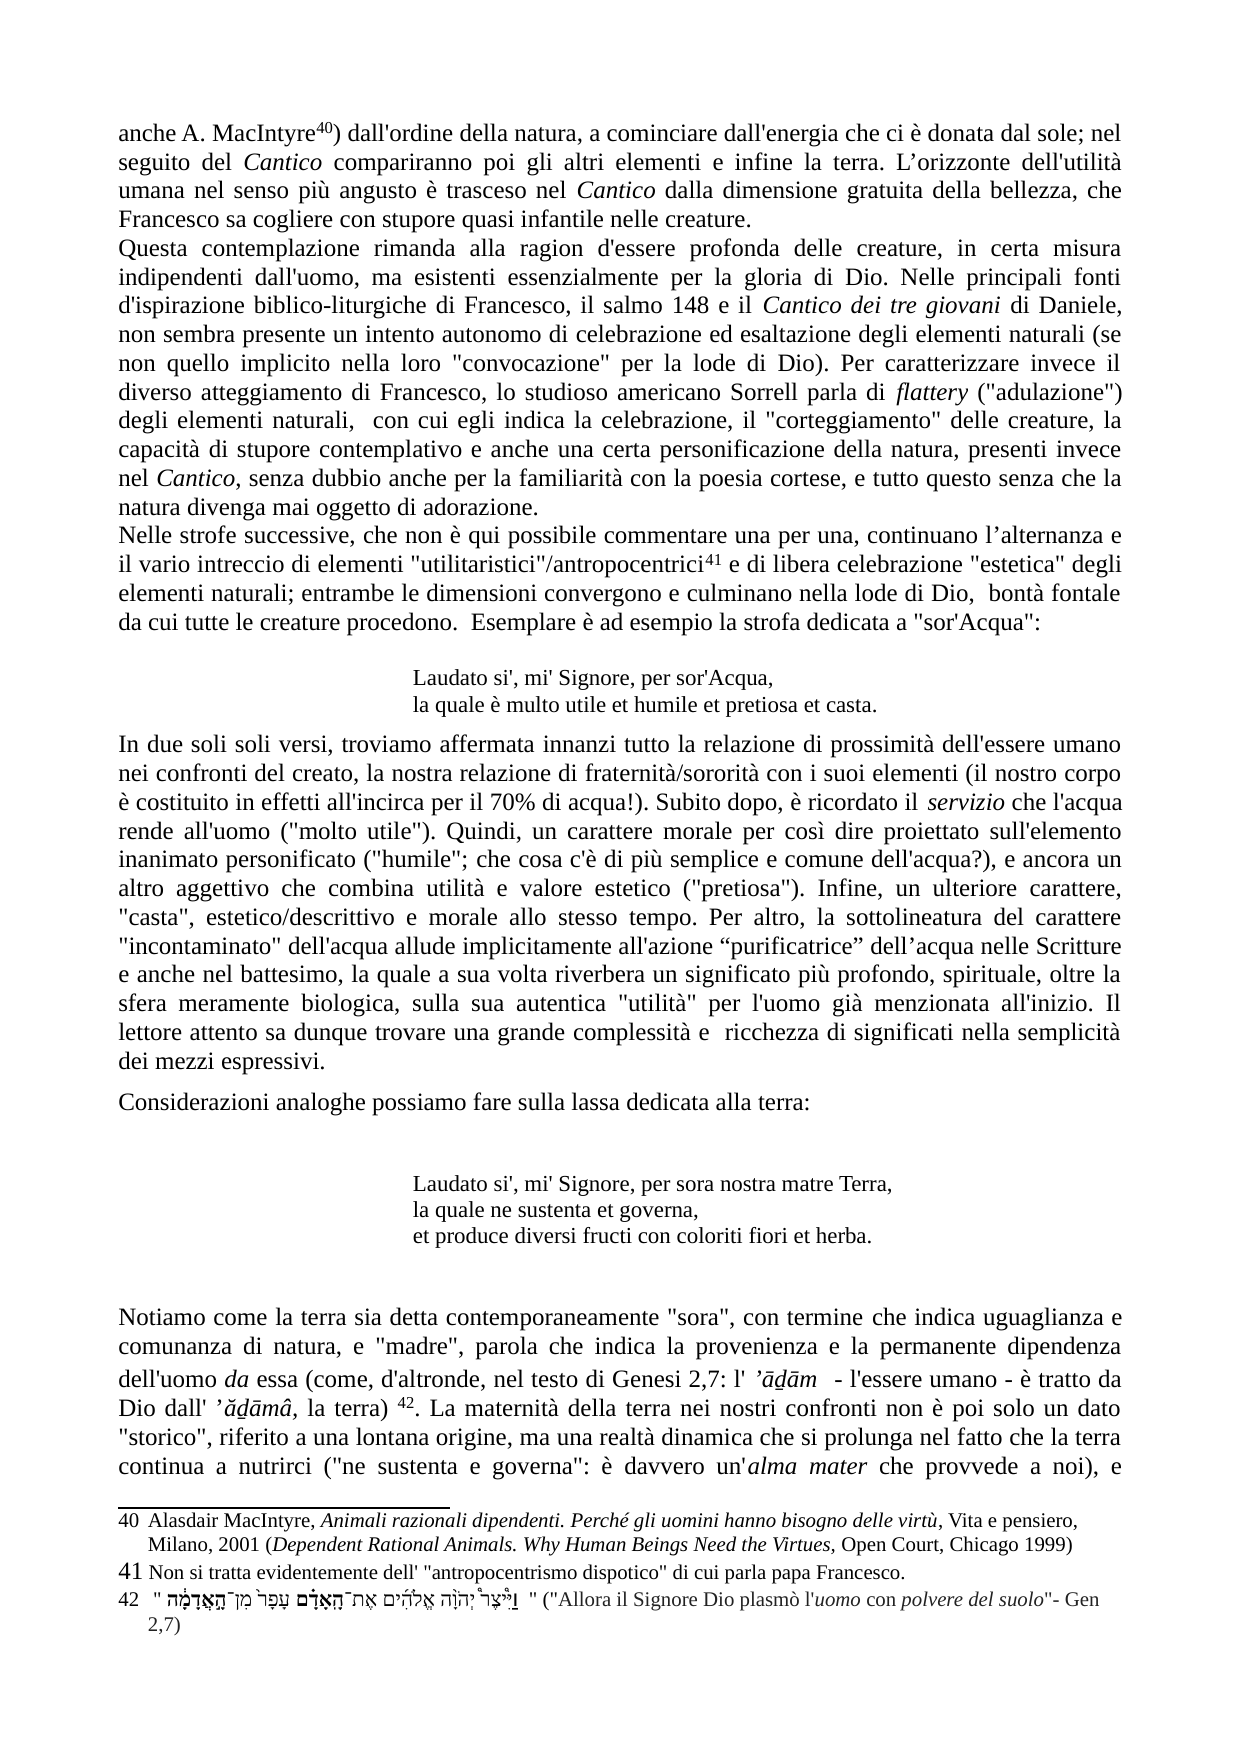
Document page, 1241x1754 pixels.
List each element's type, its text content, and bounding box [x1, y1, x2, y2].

text Alasdair MacIntyre, Animali razionali dipendenti. Perché gli uomini hanno bisogno delle virtù, Vita e pensiero, Milano, 2001 (Dependent Rational Animals. Why Human Beings Need the Virtues, Open Court, Chicago 1999) [118, 1508, 1122, 1556]
text Nelle strofe successive, che non è qui possibile commentare una per una, continuano l’alternanza e il vario intreccio di elementi "utilitaristici"/antropocentrici e di libera celebrazione "estetica" degli elementi naturali; entrambe le dimensioni convergono e culminano nella lode di Dio, bontà fontale da cui tutte le creature procedono. Esemplare è ad esempio la strofa dedicata a "sor'Acqua": [118, 521, 1122, 636]
text Questa contemplazione rimanda alla ragion d'essere profonda delle creature, in certa misura indipendenti dall'uomo, ma esistenti essenzialmente per la gloria di Dio. Nelle principali fonti d'ispirazione biblico-liturgiche di Francesco, il salmo 148 e il Cantico dei tre giovani di Daniele, non sembra presente un intento autonomo di celebrazione ed esaltazione degli elementi naturali (se non quello implicito nella loro "convocazione" per la lode di Dio). Per caratterizzare invece il diverso atteggiamento di Francesco, lo studioso americano Sorrell parla di flattery ("adulazione") degli elementi naturali, con cui egli indica la celebrazione, il "corteggiamento" delle creature, la capacità di stupore contemplativo e anche una certa personificazione della natura, presenti invece nel Cantico, senza dubbio anche per la familiarità con la poesia cortese, e tutto questo senza che la natura divenga mai oggetto di adorazione. [118, 233, 1122, 521]
text Laudato si', mi' Signore, per sor'Acqua, la quale è multo utile et humile et pretiosa et casta. [413, 664, 1122, 717]
text In due soli soli versi, troviamo affermata innanzi tutto la relazione di prossimità dell'essere umano nei confronti del creato, la nostra relazione di fraternità/sororità con i suoi elementi (il nostro corpo è costituito in effetti all'incirca per il 70% di acqua!). Subito dopo, è ricordato il servizio che l'acqua rende all'uomo ("molto utile"). Quindi, un carattere morale per così dire proiettato sull'elemento inanimato personificato ("humile"; che cosa c'è di più semplice e comune dell'acqua?), e ancora un altro aggettivo che combina utilità e valore estetico ("pretiosa"). Infine, un ulteriore carattere, "casta", estetico/descrittivo e morale allo stesso tempo. Per altro, la sottolineatura del carattere "incontaminato" dell'acqua allude implicitamente all'azione “purificatrice” dell’acqua nelle Scritture e anche nel battesimo, la quale a sua volta riverbera un significato più profondo, spirituale, oltre la sfera meramente biologica, sulla sua autentica "utilità" per l'uomo già menzionata all'inizio. Il lettore attento sa dunque trovare una grande complessità e ricchezza di significati nella semplicità dei mezzi espressivi. [118, 729, 1122, 1074]
text Considerazioni analoghe possiamo fare sulla lassa dedicata alla terra: [118, 1087, 1122, 1116]
text Laudato si', mi' Signore, per sora nostra matre Terra, la quale ne sustenta et governa, et produce diversi fructi con coloriti fiori et herba. [413, 1169, 1122, 1249]
text anche A. MacIntyre) dall'ordine della natura, a cominciare dall'energia che ci è donata dal sole; nel seguito del Cantico compariranno poi gli altri elementi e infine la terra. L’orizzonte dell'utilità umana nel senso più angusto è trasceso nel Cantico dalla dimensione gratuita della bellezza, che Francesco sa cogliere con stupore quasi infantile nelle creature. [118, 118, 1122, 233]
text " וַיִּ֩יצֶר֩ יְהֹוָ֨ה אֱלֹהִ֜ים אֶת־הָֽאָדָ֗ם עָפָר֙ מִן־הָ֣אֲדָמָ֔ה " ("Allora il Signore Dio plasmò l'uomo con polvere del suolo"- Gen 2,7) [118, 1585, 1122, 1636]
text Notiamo come la terra sia detta contemporaneamente "sora", con termine che indica uguaglianza e comunanza di natura, e "madre", parola che indica la provenienza e la permanente dipendenza dell'uomo da essa (come, d'altronde, nel testo di Genesi 2,7: l' ’āḏām - l'essere umano - è tratto da Dio dall' ’ăḏāmâ, la terra) . La maternità della terra nei nostri confronti non è poi solo un dato "storico", riferito a una lontana origine, ma una realtà dinamica che si prolunga nel fatto che la terra continua a nutrirci ("ne sustenta e governa": è davvero un'alma mater che provvede a noi), e [118, 1302, 1122, 1480]
text Non si tratta evidentemente dell' "antropocentrismo dispotico" di cui parla papa Francesco. [118, 1556, 1122, 1585]
